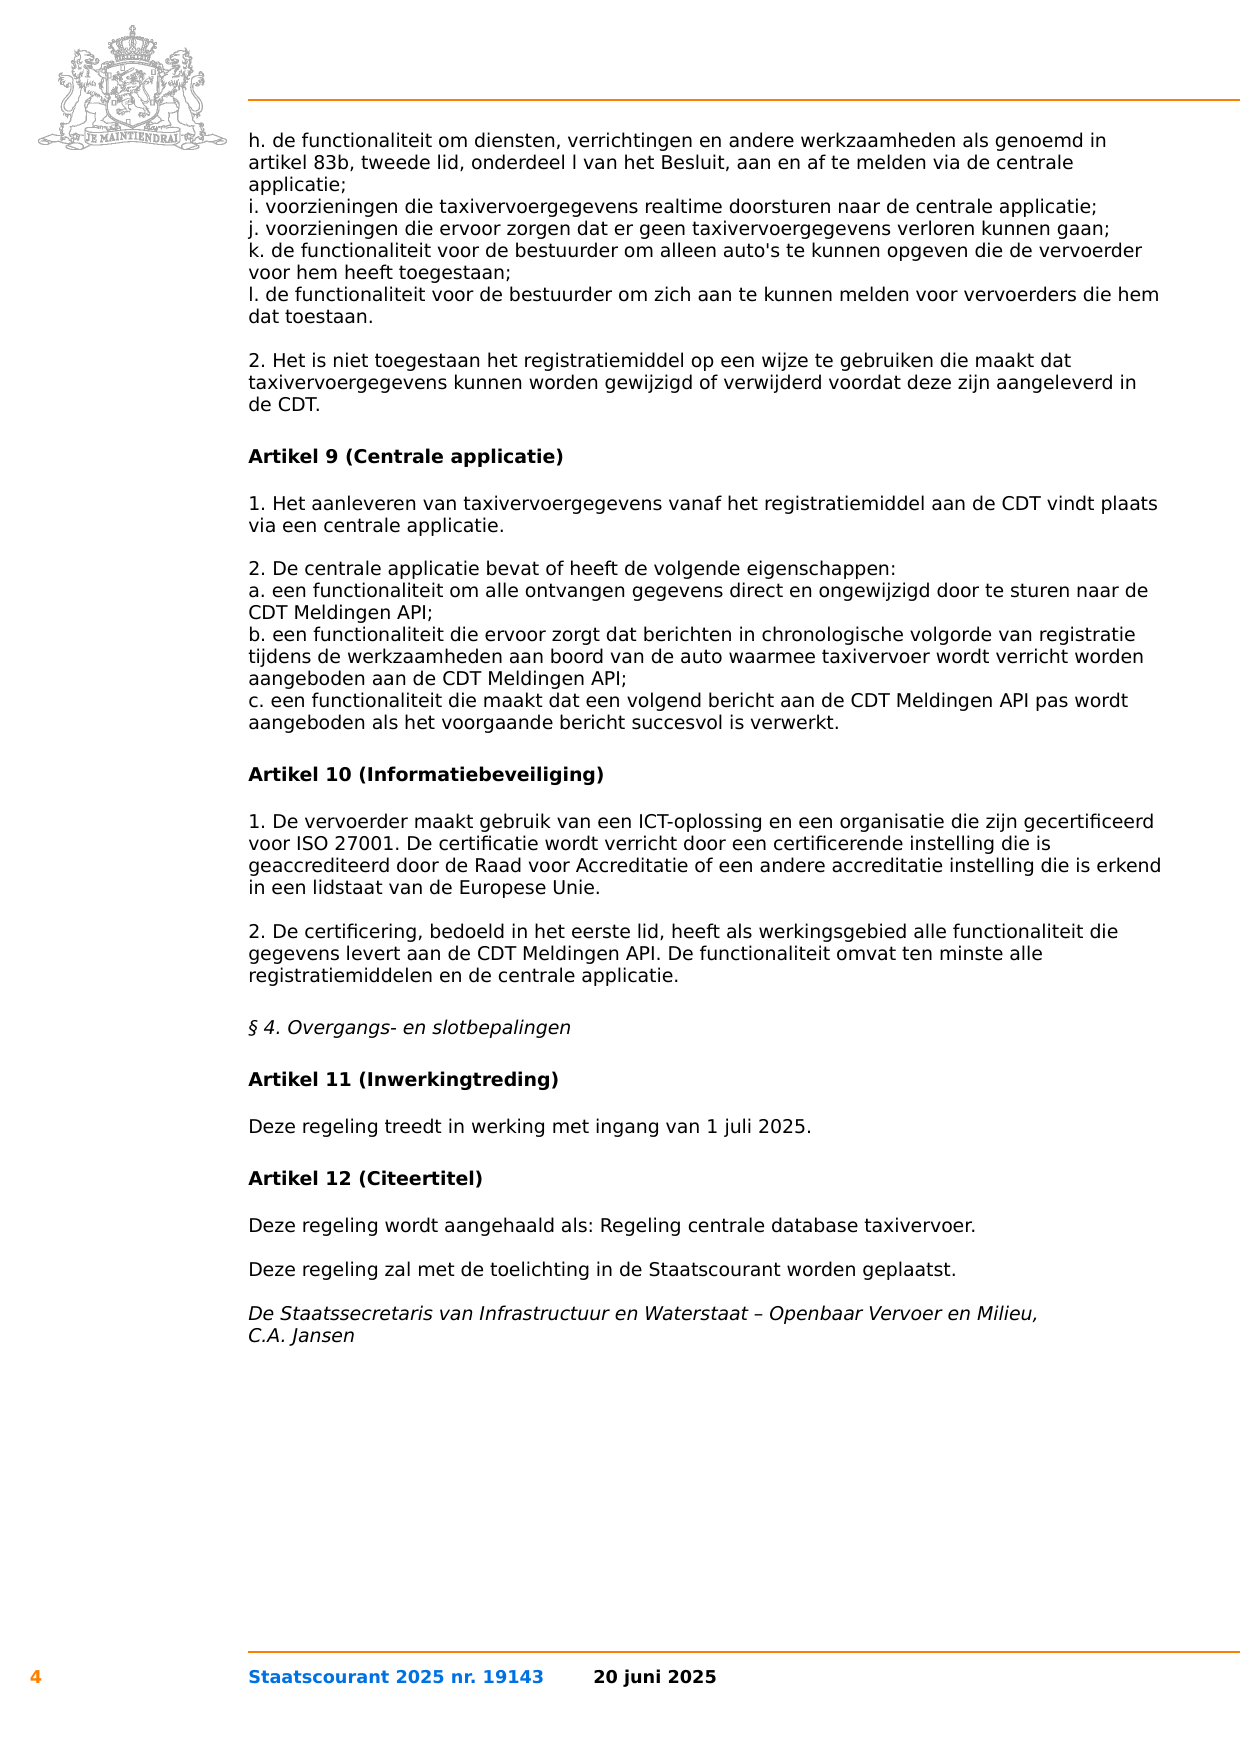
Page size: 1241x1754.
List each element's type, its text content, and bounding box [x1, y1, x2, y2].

text c. een functionaliteit die maakt dat een volgend bericht aan de CDT Meldingen API pas wordt aangeboden als het voorgaande bericht succesvol is verwerkt. [248, 690, 1163, 734]
text 2. Het is niet toegestaan het registratiemiddel op een wijze te gebruiken die maakt dat taxivervoergegevens kunnen worden gewijzigd of verwijderd voordat deze zijn aangeleverd in de CDT. [248, 349, 1163, 416]
text Deze regeling wordt aangehaald als: Regeling centrale database taxivervoer. [248, 1215, 1163, 1237]
text 1. De vervoerder maakt gebruik van een ICT-oplossing en een organisatie die zijn gecertificeerd voor ISO 27001. De certificatie wordt verricht door een certificerende instelling die is geaccrediteerd door de Raad voor Accreditatie of een andere accreditatie instelling die is erkend in een lidstaat van de Europese Unie. [248, 811, 1163, 899]
text Deze regeling zal met de toelichting in de Staatscourant worden geplaatst. [248, 1259, 1163, 1281]
text k. de functionaliteit voor de bestuurder om alleen auto's te kunnen opgeven die de vervoerder voor hem heeft toegestaan; [248, 240, 1163, 284]
picture [38, 25, 227, 150]
text b. een functionaliteit die ervoor zorgt dat berichten in chronologische volgorde van registratie tijdens de werkzaamheden aan boord van de auto waarmee taxivervoer wordt verricht worden aangeboden aan de CDT Meldingen API; [248, 624, 1163, 690]
text 2. De certificering, bedoeld in het eerste lid, heeft als werkingsgebied alle functionaliteit die gegevens levert aan de CDT Meldingen API. De functionaliteit omvat ten minste alle registratiemiddelen en de centrale applicatie. [248, 921, 1163, 987]
text 2. De centrale applicatie bevat of heeft de volgende eigenschappen: [248, 558, 1163, 580]
subtitle Artikel 11 (Inwerkingtreding) [248, 1069, 1163, 1091]
text j. voorzieningen die ervoor zorgen dat er geen taxivervoergegevens verloren kunnen gaan; [248, 218, 1163, 240]
text a. een functionaliteit om alle ontvangen gegevens direct en ongewijzigd door te sturen naar de CDT Meldingen API; [248, 580, 1163, 624]
subtitle § 4. Overgangs- en slotbepalingen [248, 1017, 1163, 1039]
text i. voorzieningen die taxivervoergegevens realtime doorsturen naar de centrale applicatie; [248, 196, 1163, 218]
text l. de functionaliteit voor de bestuurder om zich aan te kunnen melden voor vervoerders die hem dat toestaan. [248, 284, 1163, 328]
text Deze regeling treedt in werking met ingang van 1 juli 2025. [248, 1116, 1163, 1138]
text h. de functionaliteit om diensten, verrichtingen en andere werkzaamheden als genoemd in artikel 83b, tweede lid, onderdeel l van het Besluit, aan en af te melden via de centrale applicatie; [248, 130, 1163, 196]
subtitle Artikel 10 (Informatiebeveiliging) [248, 764, 1163, 786]
subtitle Artikel 12 (Citeertitel) [248, 1168, 1163, 1190]
text 1. Het aanleveren van taxivervoergegevens vanaf het registratiemiddel aan de CDT vindt plaats via een centrale applicatie. [248, 492, 1163, 536]
text De Staatssecretaris van Infrastructuur en Waterstaat – Openbaar Vervoer en Milieu, C.A. Jansen [248, 1302, 1163, 1346]
subtitle Artikel 9 (Centrale applicatie) [248, 446, 1163, 467]
